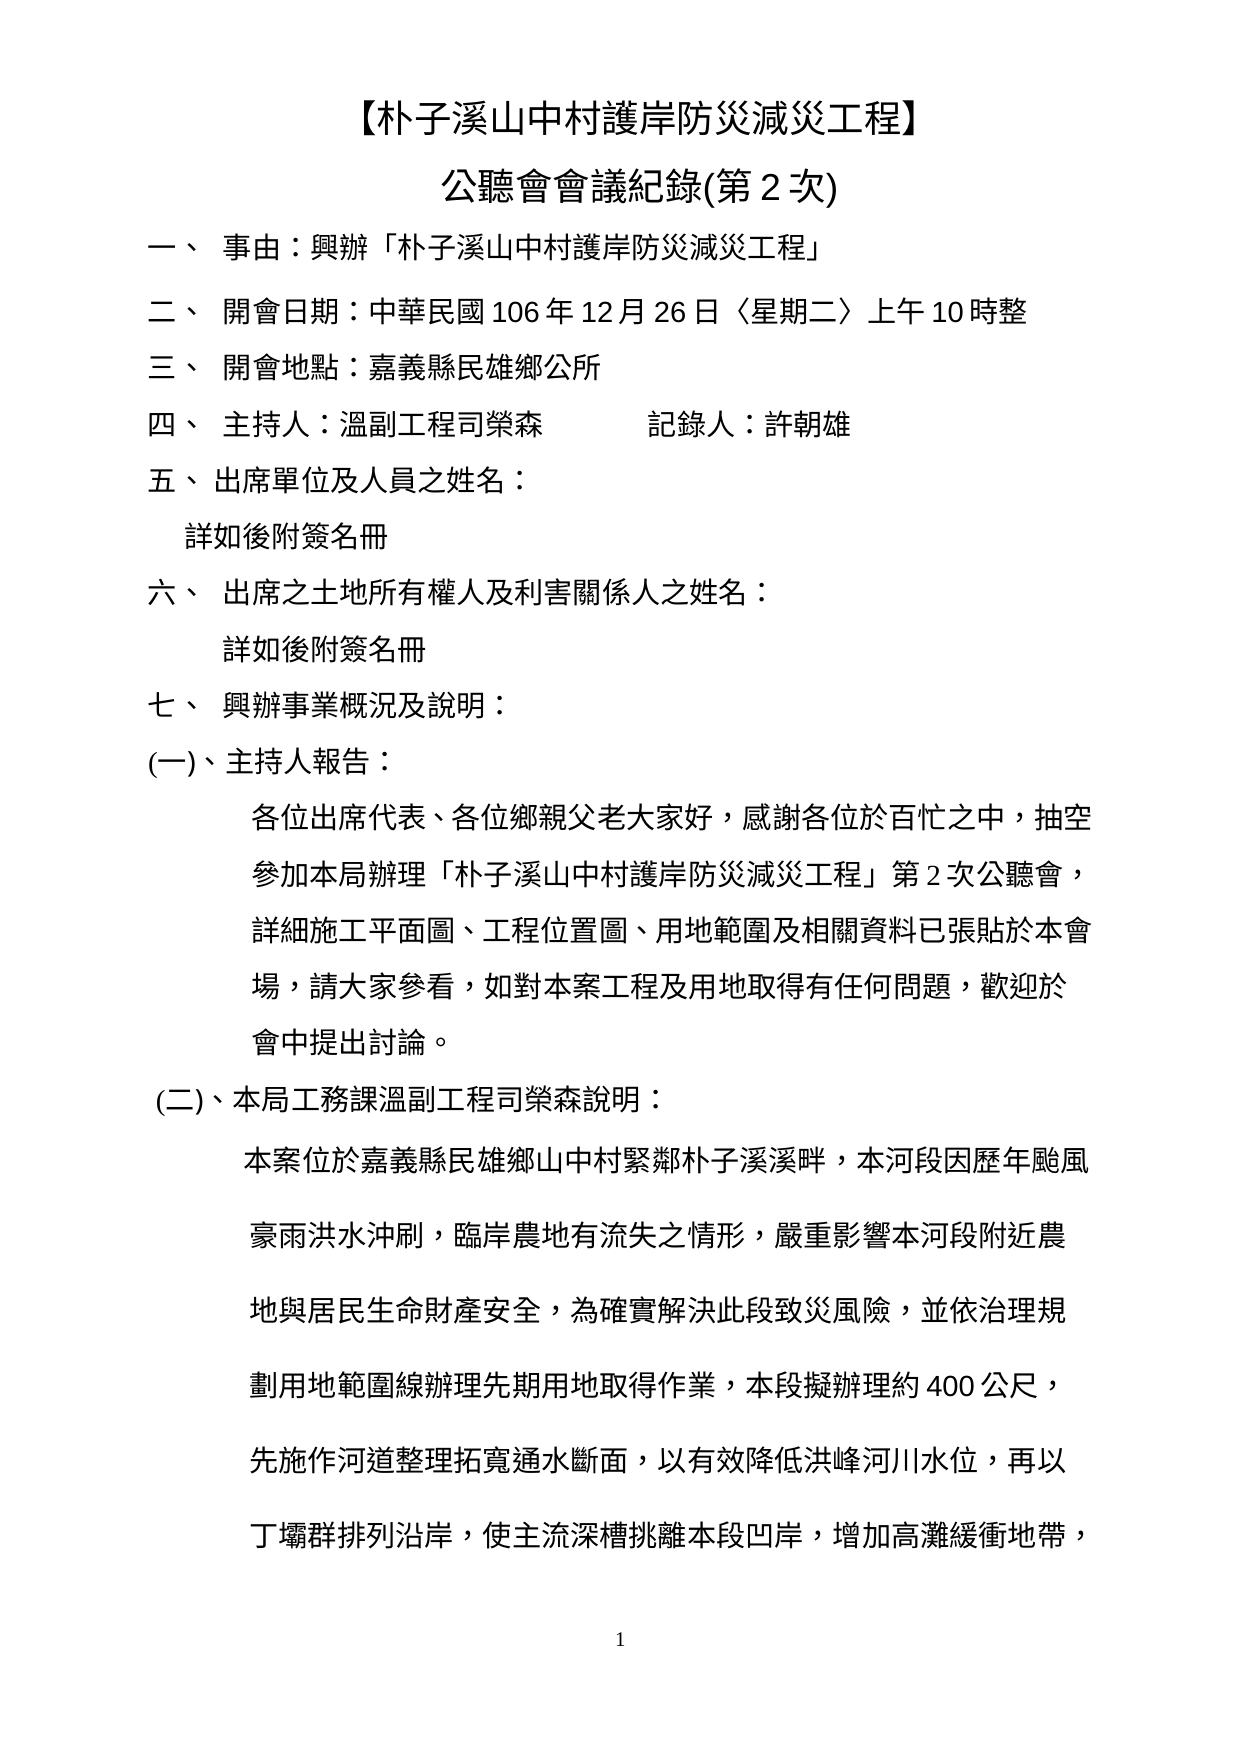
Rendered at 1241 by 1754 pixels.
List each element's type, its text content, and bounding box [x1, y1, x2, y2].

text (一)、主持人報告： 各位出席代表、各位鄉親父老大家好，感謝各位於百忙之中，抽空參加本局辦理「朴子溪山中村護岸防災減災工程」第2次公聽會，詳細施工平面圖、工程位置圖、用地範圍及相關資料已張貼於本會場，請大家參看，如對本案工程及用地取得有任何問題，歡迎於會中提出討論。 [111, 728, 1092, 1065]
list 出席之土地所有權人及利害關係人之姓名： 詳如後附簽名冊 [148, 559, 1092, 671]
text 公聽會會議紀錄(第2次) [185, 157, 1092, 211]
list 事由：興辦「朴子溪山中村護岸防災減災工程」 [148, 225, 1092, 267]
list 主持人：溫副工程司榮森 記錄人：許朝雄 [148, 390, 1092, 446]
text 本案位於嘉義縣民雄鄉山中村緊鄰朴子溪溪畔，本河段因歷年颱風豪雨洪水沖刷，臨岸農地有流失之情形，嚴重影響本河段附近農地與居民生命財產安全，為確實解決此段致災風險，並依治理規劃用地範圍線辦理先期用地取得作業，本段擬辦理約400公尺，先施作河道整理拓寬通水斷面，以有效降低洪峰河川水位，再以丁壩群排列沿岸，使主流深槽挑離本段凹岸，增加高灘緩衝地帶，以疏導(河道整理)及挑流治水策略，有效降低受淹(外水)威脅，防止洪患發生，確保土地利用價值及人民財產安全。(詳細之需用土地範圍及施工平面圖張貼於會場，請參看。) [243, 1121, 1092, 1571]
text 【朴子溪山中村護岸防災減災工程】 [185, 89, 1092, 143]
list 興辦事業概況及說明： [148, 671, 1092, 728]
list 開會地點：嘉義縣民雄鄉公所 [148, 334, 1092, 390]
text 五、 出席單位及人員之姓名： 詳如後附簽名冊 [148, 446, 1092, 559]
list 開會日期：中華民國106年12月26日〈星期二〉上午10時整 [148, 278, 1092, 334]
text (二)、本局工務課溫副工程司榮森說明： [126, 1065, 1092, 1121]
